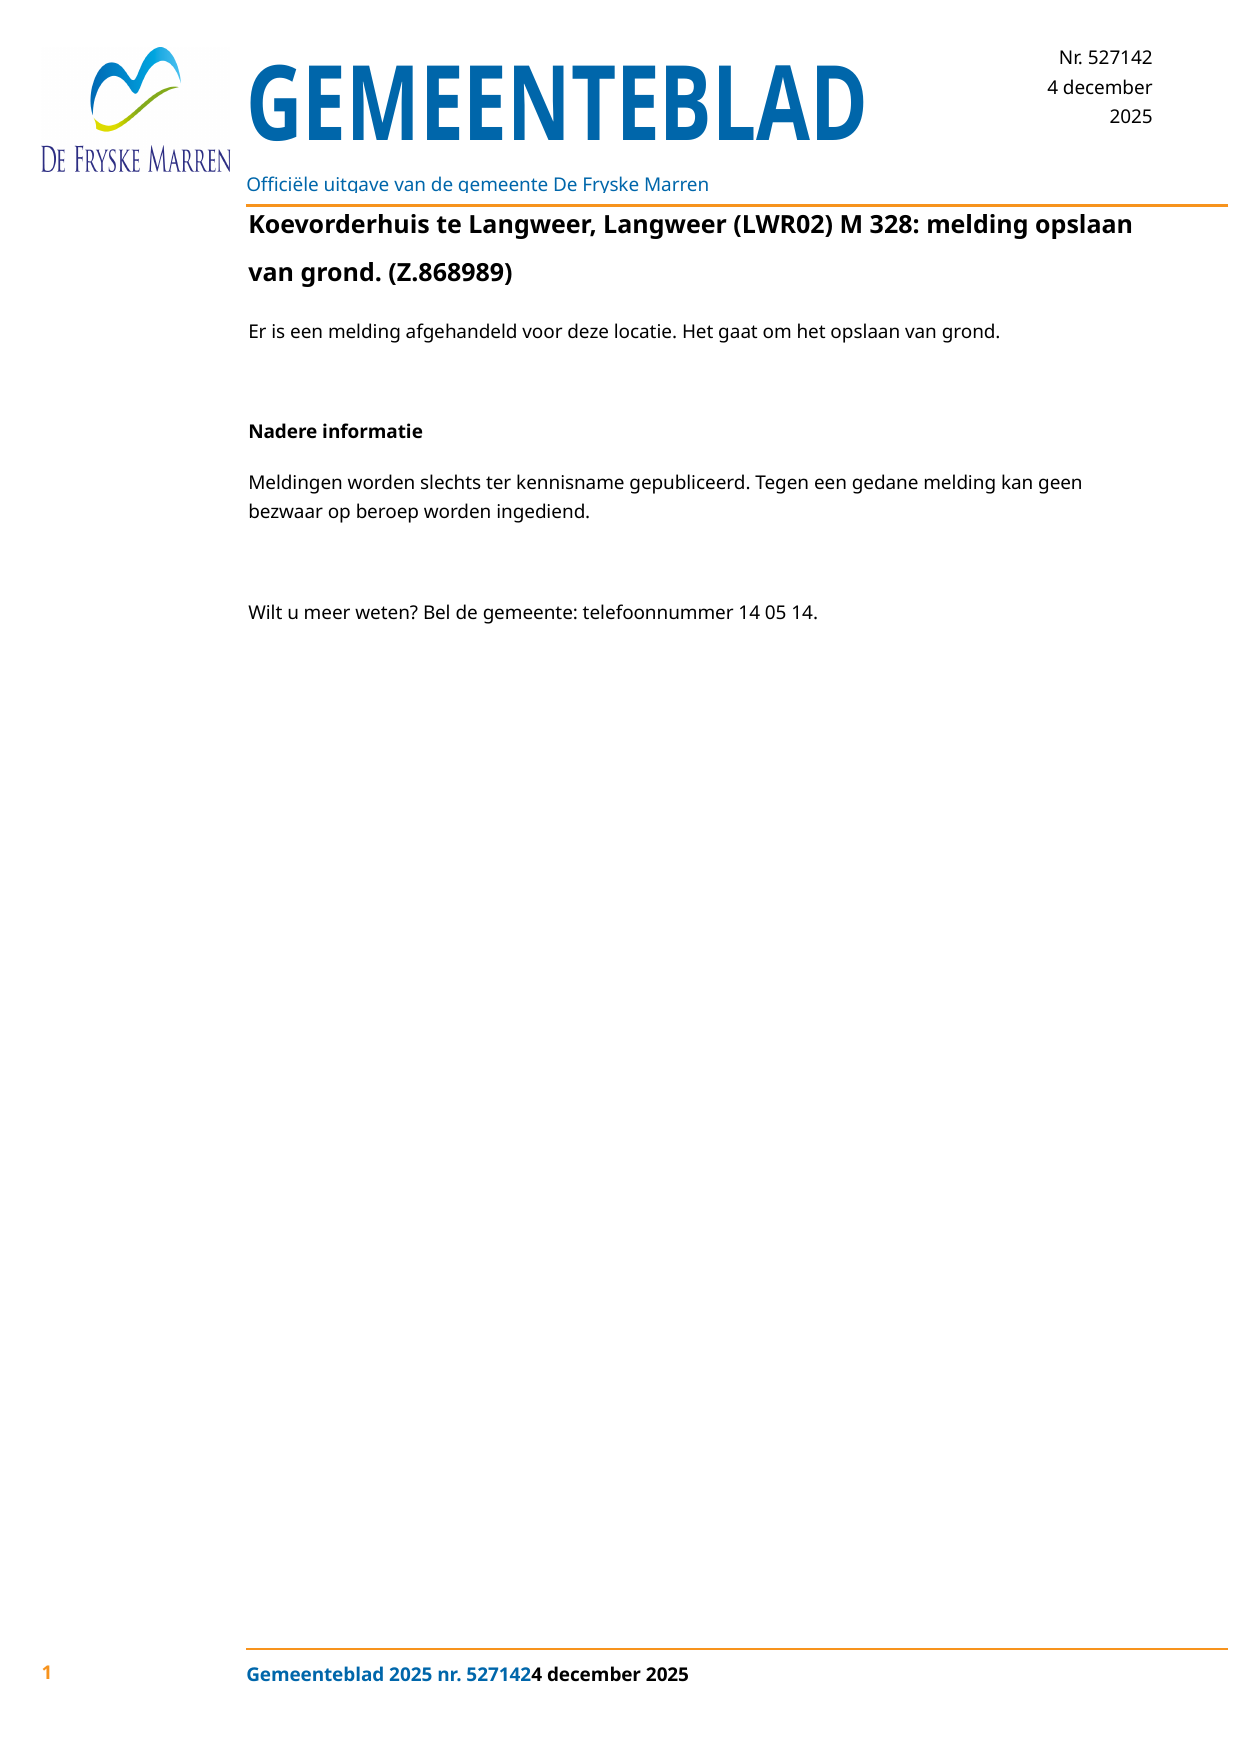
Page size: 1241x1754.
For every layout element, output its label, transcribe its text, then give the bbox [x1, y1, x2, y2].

picture [41, 47, 231, 172]
text Nadere informatie [248, 419, 1152, 444]
text Meldingen worden slechts ter kennisname gepubliceerd. Tegen een gedane melding kan geen bezwaar op beroep worden ingediend. [248, 469, 1152, 524]
text Koevorderhuis te Langweer, Langweer (LWR02) M 328: melding opslaan van grond. (Z.868989) [248, 207, 1152, 288]
text Er is een melding afgehandeld voor deze locatie. Het gaat om het opslaan van grond. [248, 318, 1152, 344]
text Wilt u meer weten? Bel de gemeente: telefoonnummer 14 05 14. [248, 599, 1152, 625]
